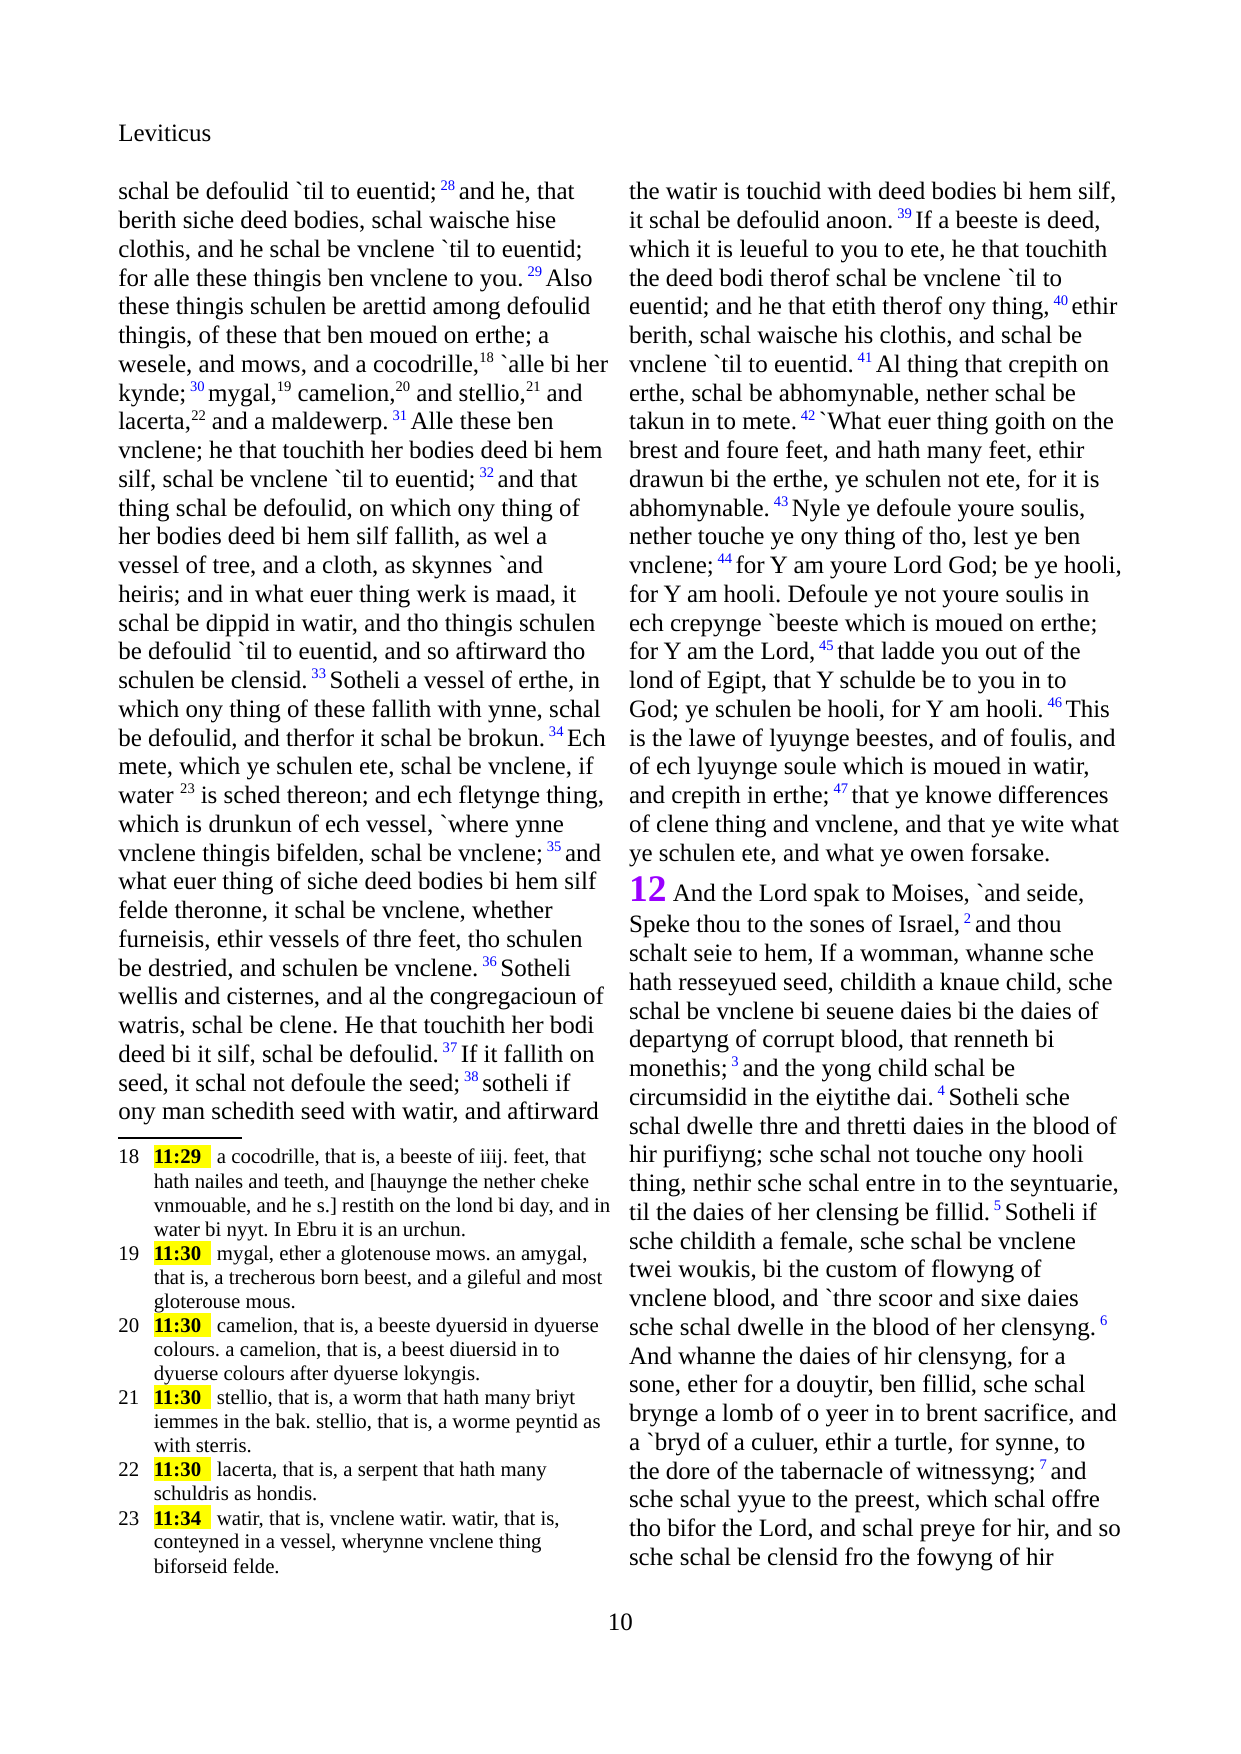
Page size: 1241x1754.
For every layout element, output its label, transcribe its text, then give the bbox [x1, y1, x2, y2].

text the watir is touchid with deed bodies bi hem silf, it schal be defoulid anoon. 39 If a beeste is deed, which it is leueful to you to ete, he that touchith the deed bodi therof schal be vnclene `til to euentid; and he that etith therof ony thing, 40 ethir berith, schal waische his clothis, and schal be vnclene `til to euentid. 41 Al thing that crepith on erthe, schal be abhomynable, nether schal be takun in to mete. 42 `What euer thing goith on the brest and foure feet, and hath many feet, ethir drawun bi the erthe, ye schulen not ete, for it is abhomynable. 43 Nyle ye defoule youre soulis, nether touche ye ony thing of tho, lest ye ben vnclene; 44 for Y am youre Lord God; be ye hooli, for Y am hooli. Defoule ye not youre soulis in ech crepynge `beeste which is moued on erthe; for Y am the Lord, 45 that ladde you out of the lond of Egipt, that Y schulde be to you in to God; ye schulen be hooli, for Y am hooli. 46 This is the lawe of lyuynge beestes, and of foulis, and of ech lyuynge soule which is moued in watir, and crepith in erthe; 47 that ye knowe differences of clene thing and vnclene, and that ye wite what ye schulen ete, and what ye owen forsake. [629, 176, 1122, 866]
text 12 And the Lord spak to Moises, `and seide, Speke thou to the sones of Israel, 2 and thou schalt seie to hem, If a womman, whanne sche hath resseyued seed, childith a knaue child, sche schal be vnclene bi seuene daies bi the daies of departyng of corrupt blood, that renneth bi monethis; 3 and the yong child schal be circumsidid in the eiytithe dai. 4 Sotheli sche schal dwelle thre and thretti daies in the blood of hir purifiyng; sche schal not touche ony hooli thing, nethir sche schal entre in to the seyntuarie, til the daies of her clensing be fillid. 5 Sotheli if sche childith a female, sche schal be vnclene twei woukis, bi the custom of flowyng of vnclene blood, and `thre scoor and sixe daies sche schal dwelle in the blood of her clensyng. 6 And whanne the daies of hir clensyng, for a sone, ether for a douytir, ben fillid, sche schal brynge a lomb of o yeer in to brent sacrifice, and a `bryd of a culuer, ethir a turtle, for synne, to the dore of the tabernacle of witnessyng; 7 and sche schal yyue to the preest, which schal offre tho bifor the Lord, and schal preye for hir, and so sche schal be clensid fro the fowyng of hir [629, 866, 1122, 1571]
text 11:29 a cocodrille, that is, a beeste of iiij. feet, that hath nailes and teeth, and [hauynge the nether cheke vnmouable, and he s.] restith on the lond bi day, and in water bi nyyt. In Ebru it is an urchun. [118, 1144, 611, 1241]
text 11:30 mygal, ether a glotenouse mows. an amygal, that is, a trecherous born beest, and a gileful and most gloterouse mous. [118, 1241, 611, 1313]
text 11:30 lacerta, that is, a serpent that hath many schuldris as hondis. [118, 1457, 611, 1505]
text schal be defoulid `til to euentid; 28 and he, that berith siche deed bodies, schal waische hise clothis, and he schal be vnclene `til to euentid; for alle these thingis ben vnclene to you. 29 Also these thingis schulen be arettid among defoulid thingis, of these that ben moued on erthe; a wesele, and mows, and a cocodrille, `alle bi her kynde; 30 mygal, camelion, and stellio, and lacerta, and a maldewerp. 31 Alle these ben vnclene; he that touchith her bodies deed bi hem silf, schal be vnclene `til to euentid; 32 and that thing schal be defoulid, on which ony thing of her bodies deed bi hem silf fallith, as wel a vessel of tree, and a cloth, as skynnes `and heiris; and in what euer thing werk is maad, it schal be dippid in watir, and tho thingis schulen be defoulid `til to euentid, and so aftirward tho schulen be clensid. 33 Sotheli a vessel of erthe, in which ony thing of these fallith with ynne, schal be defoulid, and therfor it schal be brokun. 34 Ech mete, which ye schulen ete, schal be vnclene, if water is sched thereon; and ech fletynge thing, which is drunkun of ech vessel, `where ynne vnclene thingis bifelden, schal be vnclene; 35 and what euer thing of siche deed bodies bi hem silf felde theronne, it schal be vnclene, whether furneisis, ethir vessels of thre feet, tho schulen be destried, and schulen be vnclene. 36 Sotheli wellis and cisternes, and al the congregacioun of watris, schal be clene. He that touchith her bodi deed bi it silf, schal be defoulid. 37 If it fallith on seed, it schal not defoule the seed; 38 sotheli if ony man schedith seed with watir, and aftirward [118, 176, 611, 1125]
text 11:30 camelion, that is, a beeste dyuersid in dyuerse colours. a camelion, that is, a beest diuersid in to dyuerse colours after dyuerse lokyngis. [118, 1313, 611, 1385]
text 11:34 watir, that is, vnclene watir. watir, that is, conteyned in a vessel, wherynne vnclene thing biforseid felde. [118, 1505, 611, 1578]
text 11:30 stellio, that is, a worm that hath many briyt iemmes in the bak. stellio, that is, a worme peyntid as with sterris. [118, 1385, 611, 1457]
